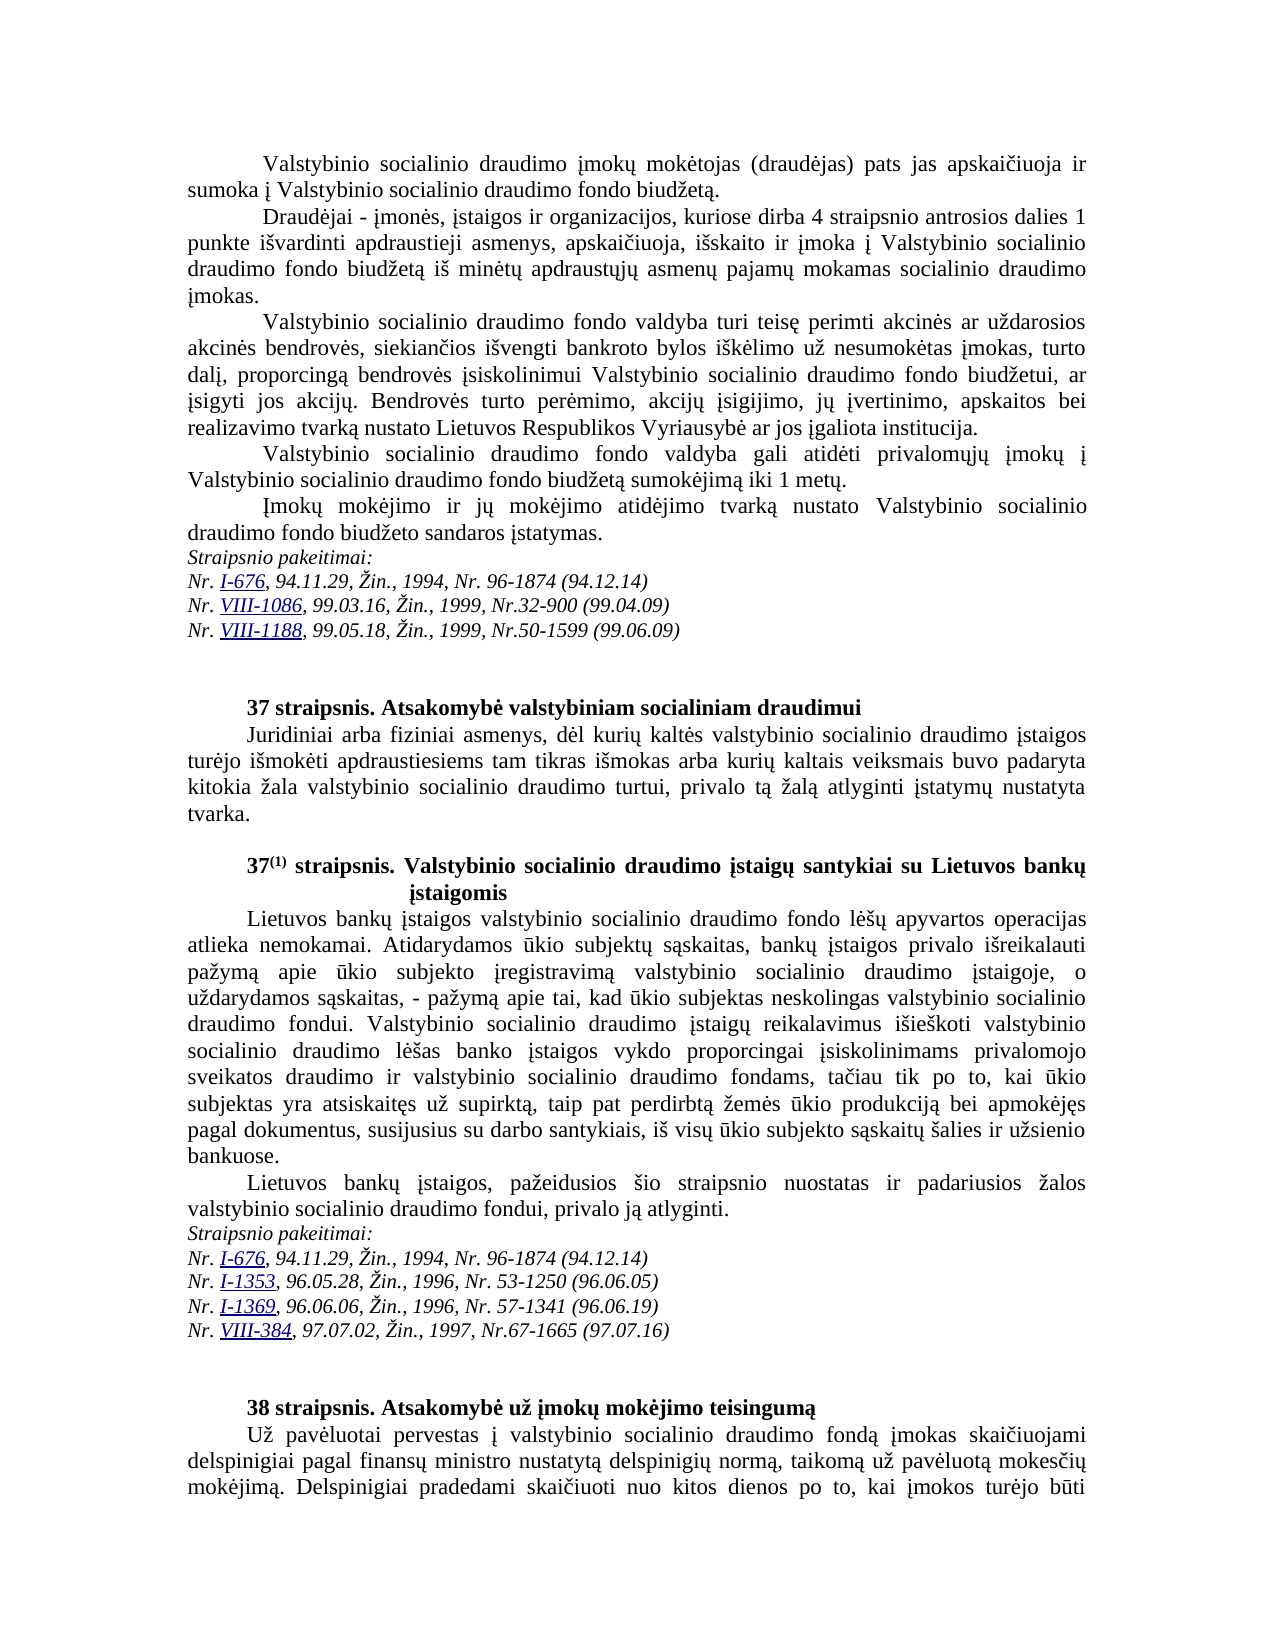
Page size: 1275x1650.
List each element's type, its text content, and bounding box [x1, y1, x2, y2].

text Juridiniai arba fiziniai asmenys, dėl kurių kaltės valstybinio socialinio draudimo įstaigos turėjo išmokėti apdraustiesiems tam tikras išmokas arba kurių kaltais veiksmais buvo padaryta kitokia žala valstybinio socialinio draudimo turtui, privalo tą žalą atlyginti įstatymų nustatyta tvarka. [187, 721, 1087, 826]
text Valstybinio socialinio draudimo įmokų mokėtojas (draudėjas) pats jas apskaičiuoja ir sumoka į Valstybinio socialinio draudimo fondo biudžetą. [187, 150, 1087, 203]
text Valstybinio socialinio draudimo fondo valdyba turi teisę perimti akcinės ar uždarosios akcinės bendrovės, siekiančios išvengti bankroto bylos iškėlimo už nesumokėtas įmokas, turto dalį, proporcingą bendrovės įsiskolinimui Valstybinio socialinio draudimo fondo biudžetui, ar įsigyti jos akcijų. Bendrovės turto perėmimo, akcijų įsigijimo, jų įvertinimo, apskaitos bei realizavimo tvarką nustato Lietuvos Respublikos Vyriausybė ar jos įgaliota institucija. [187, 308, 1087, 440]
text 37(1) straipsnis. Valstybinio socialinio draudimo įstaigų santykiai su Lietuvos bankų įstaigomis [247, 852, 1087, 905]
text Nr. VIII-384, 97.07.02, Žin., 1997, Nr.67-1665 (97.07.16) [187, 1318, 1087, 1342]
text Nr. VIII-1188, 99.05.18, Žin., 1999, Nr.50-1599 (99.06.09) [187, 617, 1087, 642]
text Draudėjai - įmonės, įstaigos ir organizacijos, kuriose dirba 4 straipsnio antrosios dalies 1 punkte išvardinti apdraustieji asmenys, apskaičiuoja, išskaito ir įmoka į Valstybinio socialinio draudimo fondo biudžetą iš minėtų apdraustųjų asmenų pajamų mokamas socialinio draudimo įmokas. [187, 203, 1087, 308]
text Už pavėluotai pervestas į valstybinio socialinio draudimo fondą įmokas skaičiuojami delspinigiai pagal finansų ministro nustatytą delspinigių normą, taikomą už pavėluotą mokesčių mokėjimą. Delspinigiai pradedami skaičiuoti nuo kitos dienos po to, kai įmokos turėjo būti [187, 1421, 1087, 1500]
text Nr. VIII-1086, 99.03.16, Žin., 1999, Nr.32-900 (99.04.09) [187, 593, 1087, 617]
text Nr. I-1369, 96.06.06, Žin., 1996, Nr. 57-1341 (96.06.19) [187, 1293, 1087, 1318]
text Straipsnio pakeitimai: [187, 545, 1087, 569]
text Nr. I-676, 94.11.29, Žin., 1994, Nr. 96-1874 (94.12.14) [187, 569, 1087, 593]
text Nr. I-1353, 96.05.28, Žin., 1996, Nr. 53-1250 (96.06.05) [187, 1269, 1087, 1293]
text Lietuvos bankų įstaigos, pažeidusios šio straipsnio nuostatas ir padariusios žalos valstybinio socialinio draudimo fondui, privalo ją atlyginti. [187, 1169, 1087, 1221]
text Straipsnio pakeitimai: [187, 1221, 1087, 1245]
text Įmokų mokėjimo ir jų mokėjimo atidėjimo tvarką nustato Valstybinio socialinio draudimo fondo biudžeto sandaros įstatymas. [187, 493, 1087, 545]
text Lietuvos bankų įstaigos valstybinio socialinio draudimo fondo lėšų apyvartos operacijas atlieka nemokamai. Atidarydamos ūkio subjektų sąskaitas, bankų įstaigos privalo išreikalauti pažymą apie ūkio subjekto įregistravimą valstybinio socialinio draudimo įstaigoje, o uždarydamos sąskaitas, - pažymą apie tai, kad ūkio subjektas neskolingas valstybinio socialinio draudimo fondui. Valstybinio socialinio draudimo įstaigų reikalavimus išieškoti valstybinio socialinio draudimo lėšas banko įstaigos vykdo proporcingai įsiskolinimams privalomojo sveikatos draudimo ir valstybinio socialinio draudimo fondams, tačiau tik po to, kai ūkio subjektas yra atsiskaitęs už supirktą, taip pat perdirbtą žemės ūkio produkciją bei apmokėjęs pagal dokumentus, susijusius su darbo santykiais, iš visų ūkio subjekto sąskaitų šalies ir užsienio bankuose. [187, 905, 1087, 1169]
text Nr. I-676, 94.11.29, Žin., 1994, Nr. 96-1874 (94.12.14) [187, 1245, 1087, 1269]
text Valstybinio socialinio draudimo fondo valdyba gali atidėti privalomųjų įmokų į Valstybinio socialinio draudimo fondo biudžetą sumokėjimą iki 1 metų. [187, 440, 1087, 493]
text 38 straipsnis. Atsakomybė už įmokų mokėjimo teisingumą [187, 1394, 1087, 1421]
text 37 straipsnis. Atsakomybė valstybiniam socialiniam draudimui [187, 694, 1087, 721]
